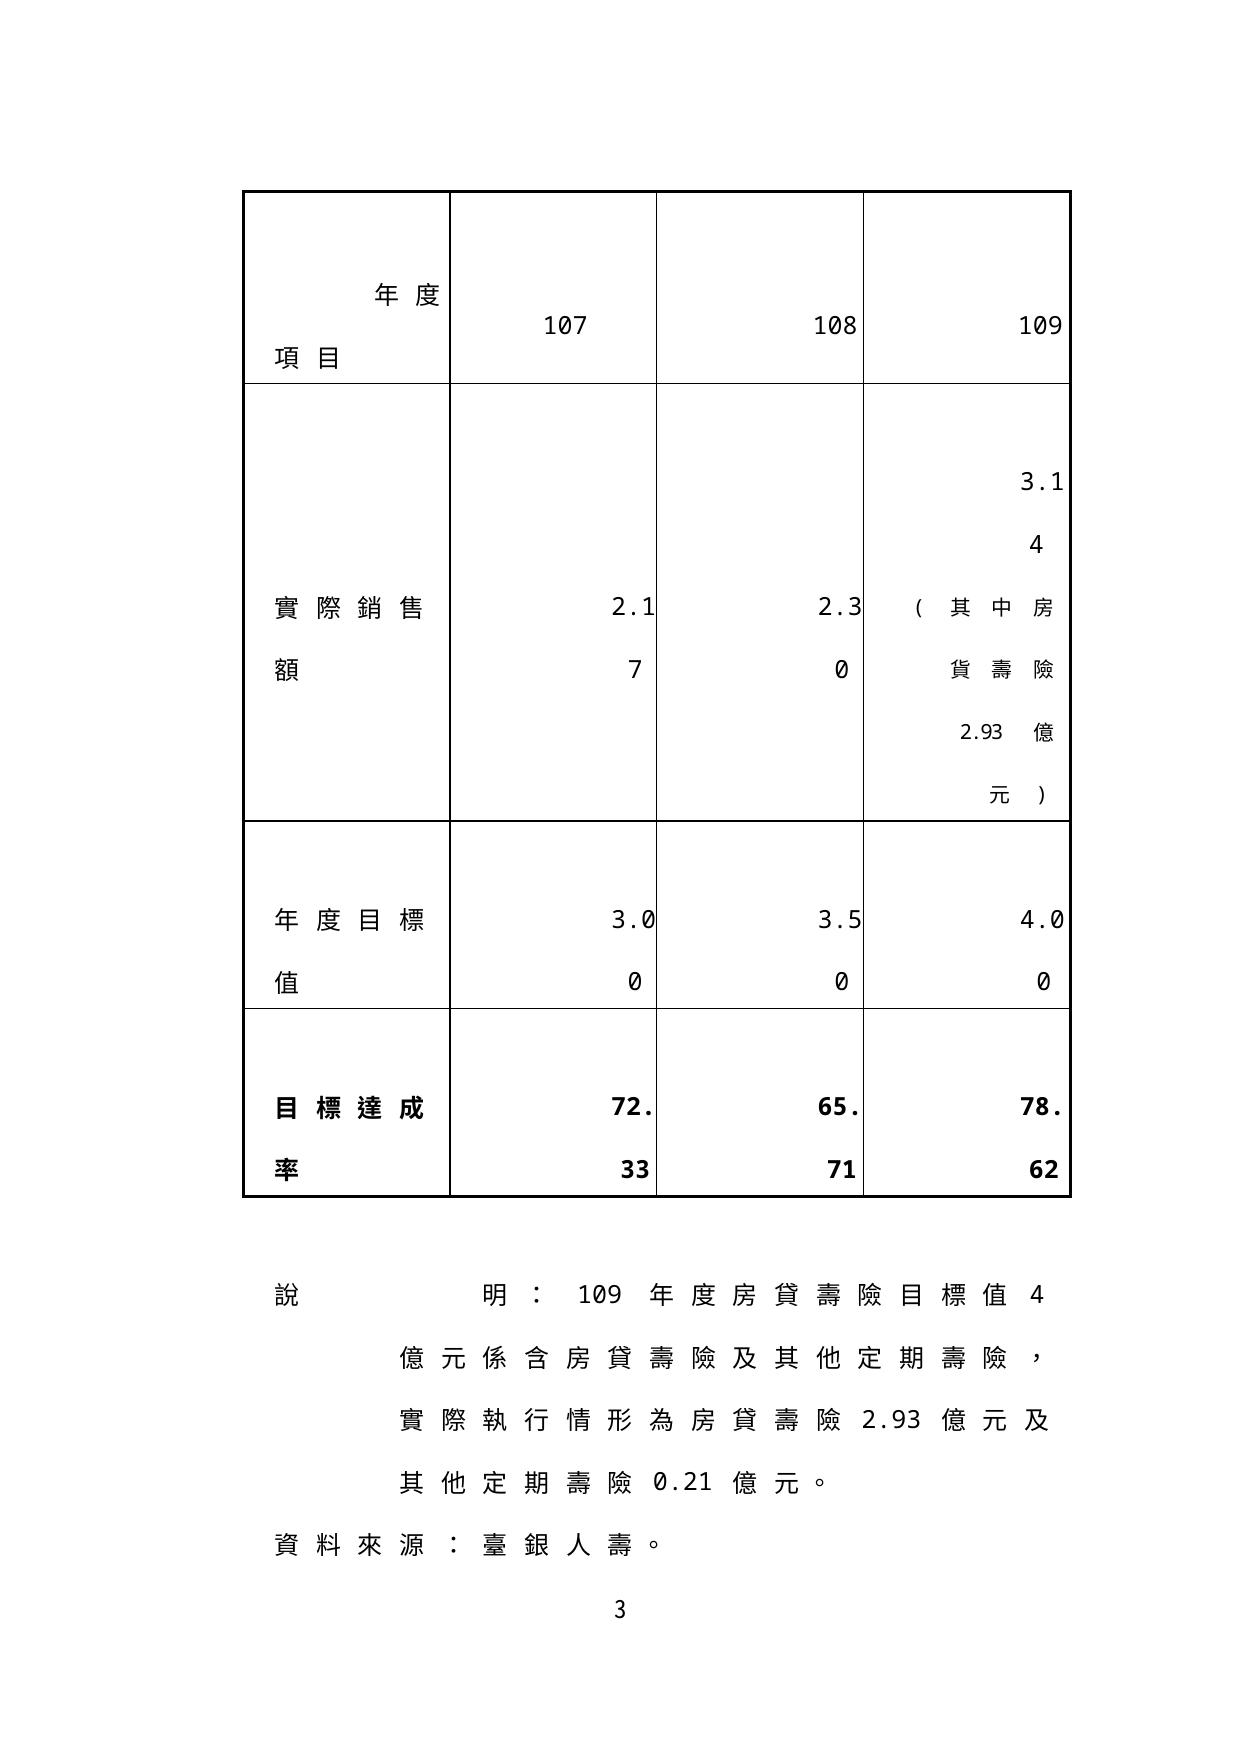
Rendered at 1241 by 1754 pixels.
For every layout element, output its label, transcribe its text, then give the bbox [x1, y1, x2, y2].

table_cell 2.30 [657, 384, 863, 820]
table_cell 65.71 [657, 1009, 863, 1195]
table_cell 4.00 [864, 822, 1069, 1008]
table_header 108 [657, 193, 863, 383]
table_cell 3.00 [451, 822, 656, 1008]
table_cell 3.50 [657, 822, 863, 1008]
table_cell 年度目標值 [245, 822, 449, 1008]
text 說 明：109年度房貸壽險目標值4億元係含房貸壽險及其他定期壽險，實際執行情形為房貸壽險2.93億元及其他定期壽險0.21億元。 [241, 1252, 1058, 1502]
table_cell 3.14 (其中房貨壽險2.93億元) [864, 384, 1069, 820]
table_header 109 [864, 193, 1069, 383]
table_header 107 [451, 193, 656, 383]
table_header 年度 項目 [245, 193, 449, 383]
table_cell 實際銷售額 [245, 384, 449, 820]
table_cell 2.17 [451, 384, 656, 820]
table_cell 目標達成率 [245, 1009, 449, 1195]
table_cell 72.33 [451, 1009, 656, 1195]
table_cell 78.62 [864, 1009, 1069, 1195]
text 資料來源：臺銀人壽。 [182, 1502, 1058, 1564]
